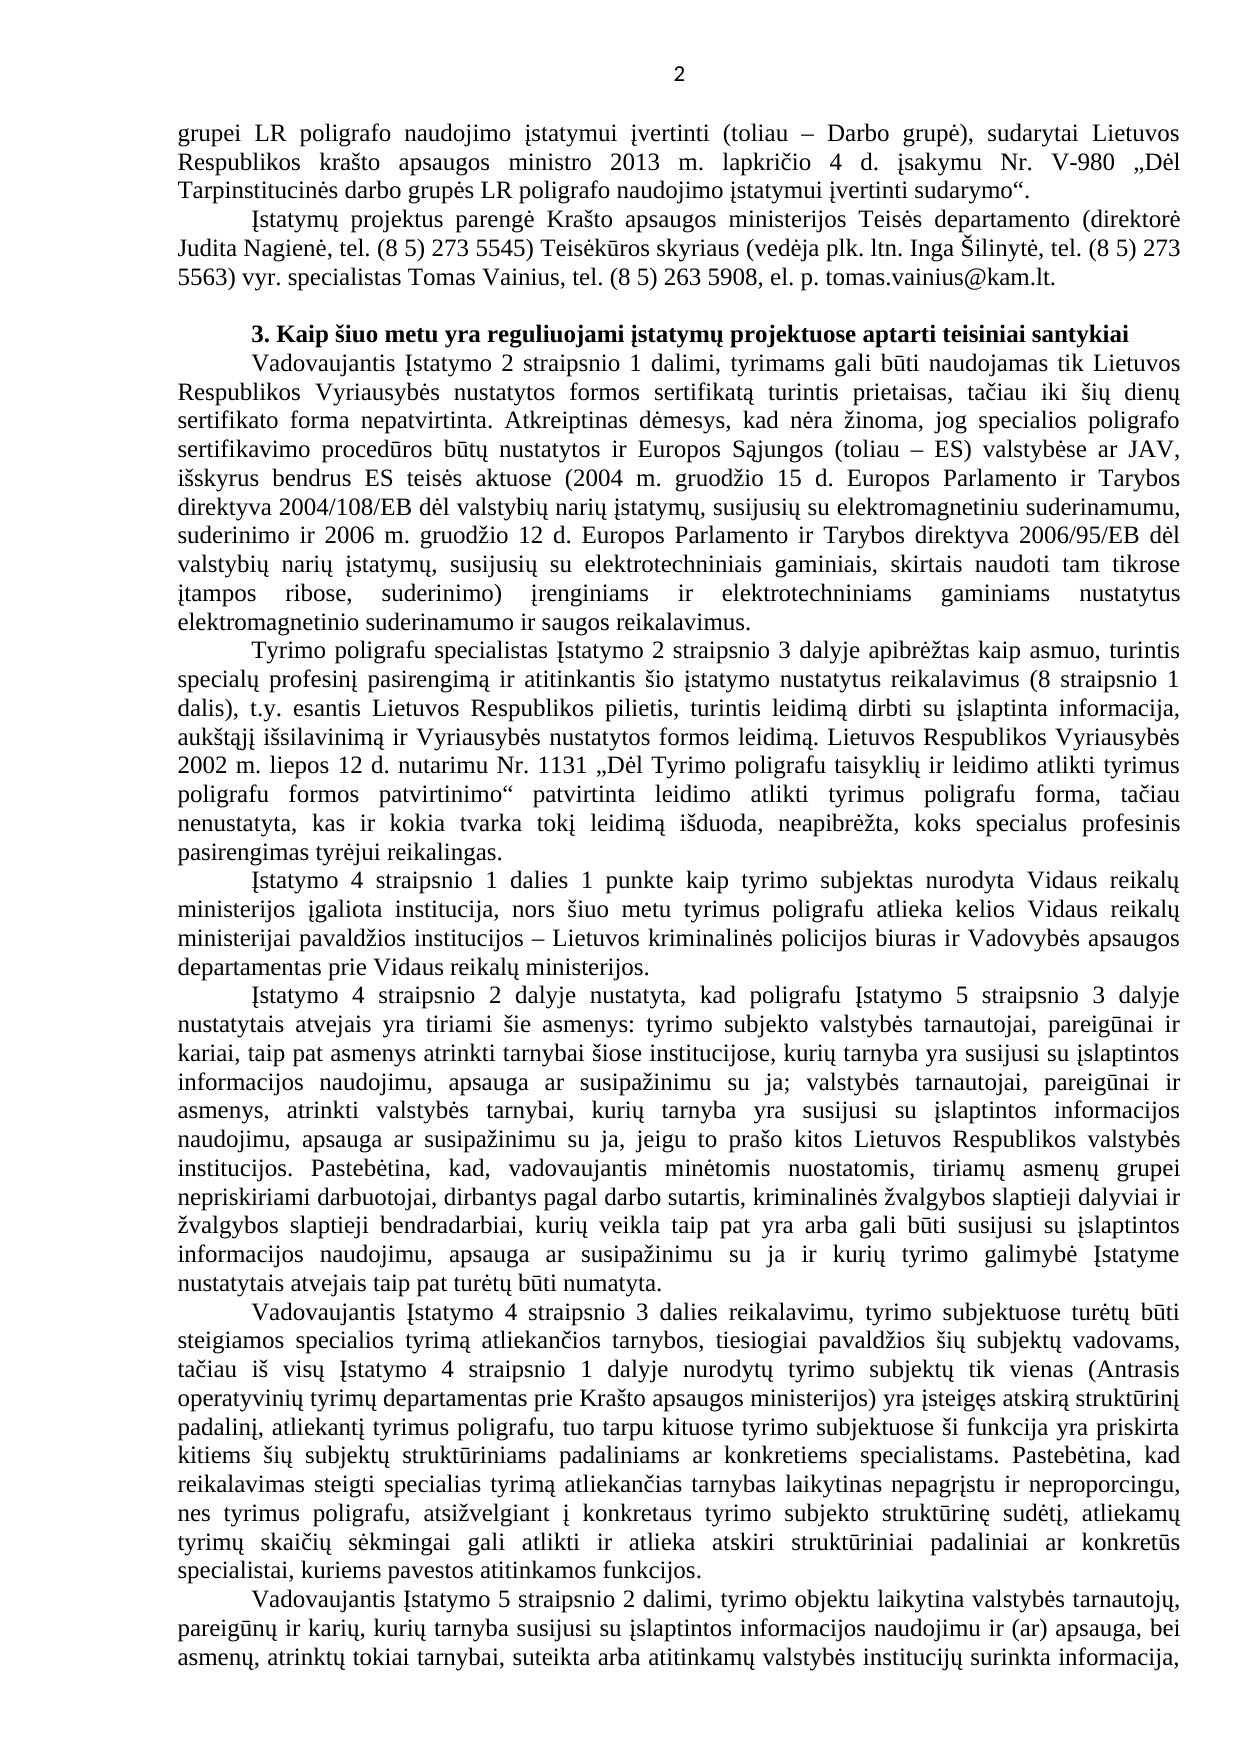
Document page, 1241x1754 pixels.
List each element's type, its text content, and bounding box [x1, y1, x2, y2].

text Tyrimo poligrafu specialistas Įstatymo 2 straipsnio 3 dalyje apibrėžtas kaip asmuo, turintis specialų profesinį pasirengimą ir atitinkantis šio įstatymo nustatytus reikalavimus (8 straipsnio 1 dalis), t.y. esantis Lietuvos Respublikos pilietis, turintis leidimą dirbti su įslaptinta informacija, aukštąjį išsilavinimą ir Vyriausybės nustatytos formos leidimą. Lietuvos Respublikos Vyriausybės 2002 m. liepos 12 d. nutarimu Nr. 1131 „Dėl Tyrimo poligrafu taisyklių ir leidimo atlikti tyrimus poligrafu formos patvirtinimo“ patvirtinta leidimo atlikti tyrimus poligrafu forma, tačiau nenustatyta, kas ir kokia tvarka tokį leidimą išduoda, neapibrėžta, koks specialus profesinis pasirengimas tyrėjui reikalingas. [177, 636, 1181, 866]
text Vadovaujantis Įstatymo 2 straipsnio 1 dalimi, tyrimams gali būti naudojamas tik Lietuvos Respublikos Vyriausybės nustatytos formos sertifikatą turintis prietaisas, tačiau iki šių dienų sertifikato forma nepatvirtinta. Atkreiptinas dėmesys, kad nėra žinoma, jog specialios poligrafo sertifikavimo procedūros būtų nustatytos ir Europos Sąjungos (toliau – ES) valstybėse ar JAV, išskyrus bendrus ES teisės aktuose (2004 m. gruodžio 15 d. Europos Parlamento ir Tarybos direktyva 2004/108/EB dėl valstybių narių įstatymų, susijusių su elektromagnetiniu suderinamumu, suderinimo ir 2006 m. gruodžio 12 d. Europos Parlamento ir Tarybos direktyva 2006/95/EB dėl valstybių narių įstatymų, susijusių su elektrotechniniais gaminiais, skirtais naudoti tam tikrose įtampos ribose, suderinimo) įrenginiams ir elektrotechniniams gaminiams nustatytus elektromagnetinio suderinamumo ir saugos reikalavimus. [177, 348, 1181, 636]
text Įstatymo 4 straipsnio 1 dalies 1 punkte kaip tyrimo subjektas nurodyta Vidaus reikalų ministerijos įgaliota institucija, nors šiuo metu tyrimus poligrafu atlieka kelios Vidaus reikalų ministerijai pavaldžios institucijos – Lietuvos kriminalinės policijos biuras ir Vadovybės apsaugos departamentas prie Vidaus reikalų ministerijos. [177, 866, 1181, 981]
text grupei LR poligrafo naudojimo įstatymui įvertinti (toliau – Darbo grupė), sudarytai Lietuvos Respublikos krašto apsaugos ministro 2013 m. lapkričio 4 d. įsakymu Nr. V-980 „Dėl Tarpinstitucinės darbo grupės LR poligrafo naudojimo įstatymui įvertinti sudarymo“. [177, 118, 1181, 204]
text Įstatymų projektus parengė Krašto apsaugos ministerijos Teisės departamento (direktorė Judita Nagienė, tel. (8 5) 273 5545) Teisėkūros skyriaus (vedėja plk. ltn. Inga Šilinytė, tel. (8 5) 273 5563) vyr. specialistas Tomas Vainius, tel. (8 5) 263 5908, el. p. tomas.vainius@kam.lt. [177, 204, 1181, 291]
text Vadovaujantis Įstatymo 4 straipsnio 3 dalies reikalavimu, tyrimo subjektuose turėtų būti steigiamos specialios tyrimą atliekančios tarnybos, tiesiogiai pavaldžios šių subjektų vadovams, tačiau iš visų Įstatymo 4 straipsnio 1 dalyje nurodytų tyrimo subjektų tik vienas (Antrasis operatyvinių tyrimų departamentas prie Krašto apsaugos ministerijos) yra įsteigęs atskirą struktūrinį padalinį, atliekantį tyrimus poligrafu, tuo tarpu kituose tyrimo subjektuose ši funkcija yra priskirta kitiems šių subjektų struktūriniams padaliniams ar konkretiems specialistams. Pastebėtina, kad reikalavimas steigti specialias tyrimą atliekančias tarnybas laikytinas nepagrįstu ir neproporcingu, nes tyrimus poligrafu, atsižvelgiant į konkretaus tyrimo subjekto struktūrinę sudėtį, atliekamų tyrimų skaičių sėkmingai gali atlikti ir atlieka atskiri struktūriniai padaliniai ar konkretūs specialistai, kuriems pavestos atitinkamos funkcijos. [177, 1297, 1181, 1584]
text Įstatymo 4 straipsnio 2 dalyje nustatyta, kad poligrafu Įstatymo 5 straipsnio 3 dalyje nustatytais atvejais yra tiriami šie asmenys: tyrimo subjekto valstybės tarnautojai, pareigūnai ir kariai, taip pat asmenys atrinkti tarnybai šiose institucijose, kurių tarnyba yra susijusi su įslaptintos informacijos naudojimu, apsauga ar susipažinimu su ja; valstybės tarnautojai, pareigūnai ir asmenys, atrinkti valstybės tarnybai, kurių tarnyba yra susijusi su įslaptintos informacijos naudojimu, apsauga ar susipažinimu su ja, jeigu to prašo kitos Lietuvos Respublikos valstybės institucijos. Pastebėtina, kad, vadovaujantis minėtomis nuostatomis, tiriamų asmenų grupei nepriskiriami darbuotojai, dirbantys pagal darbo sutartis, kriminalinės žvalgybos slaptieji dalyviai ir žvalgybos slaptieji bendradarbiai, kurių veikla taip pat yra arba gali būti susijusi su įslaptintos informacijos naudojimu, apsauga ar susipažinimu su ja ir kurių tyrimo galimybė Įstatyme nustatytais atvejais taip pat turėtų būti numatyta. [177, 981, 1181, 1297]
text 3. Kaip šiuo metu yra reguliuojami įstatymų projektuose aptarti teisiniai santykiai [177, 319, 1181, 348]
text Vadovaujantis Įstatymo 5 straipsnio 2 dalimi, tyrimo objektu laikytina valstybės tarnautojų, pareigūnų ir karių, kurių tarnyba susijusi su įslaptintos informacijos naudojimu ir (ar) apsauga, bei asmenų, atrinktų tokiai tarnybai, suteikta arba atitinkamų valstybės institucijų surinkta informacija, [177, 1584, 1181, 1671]
